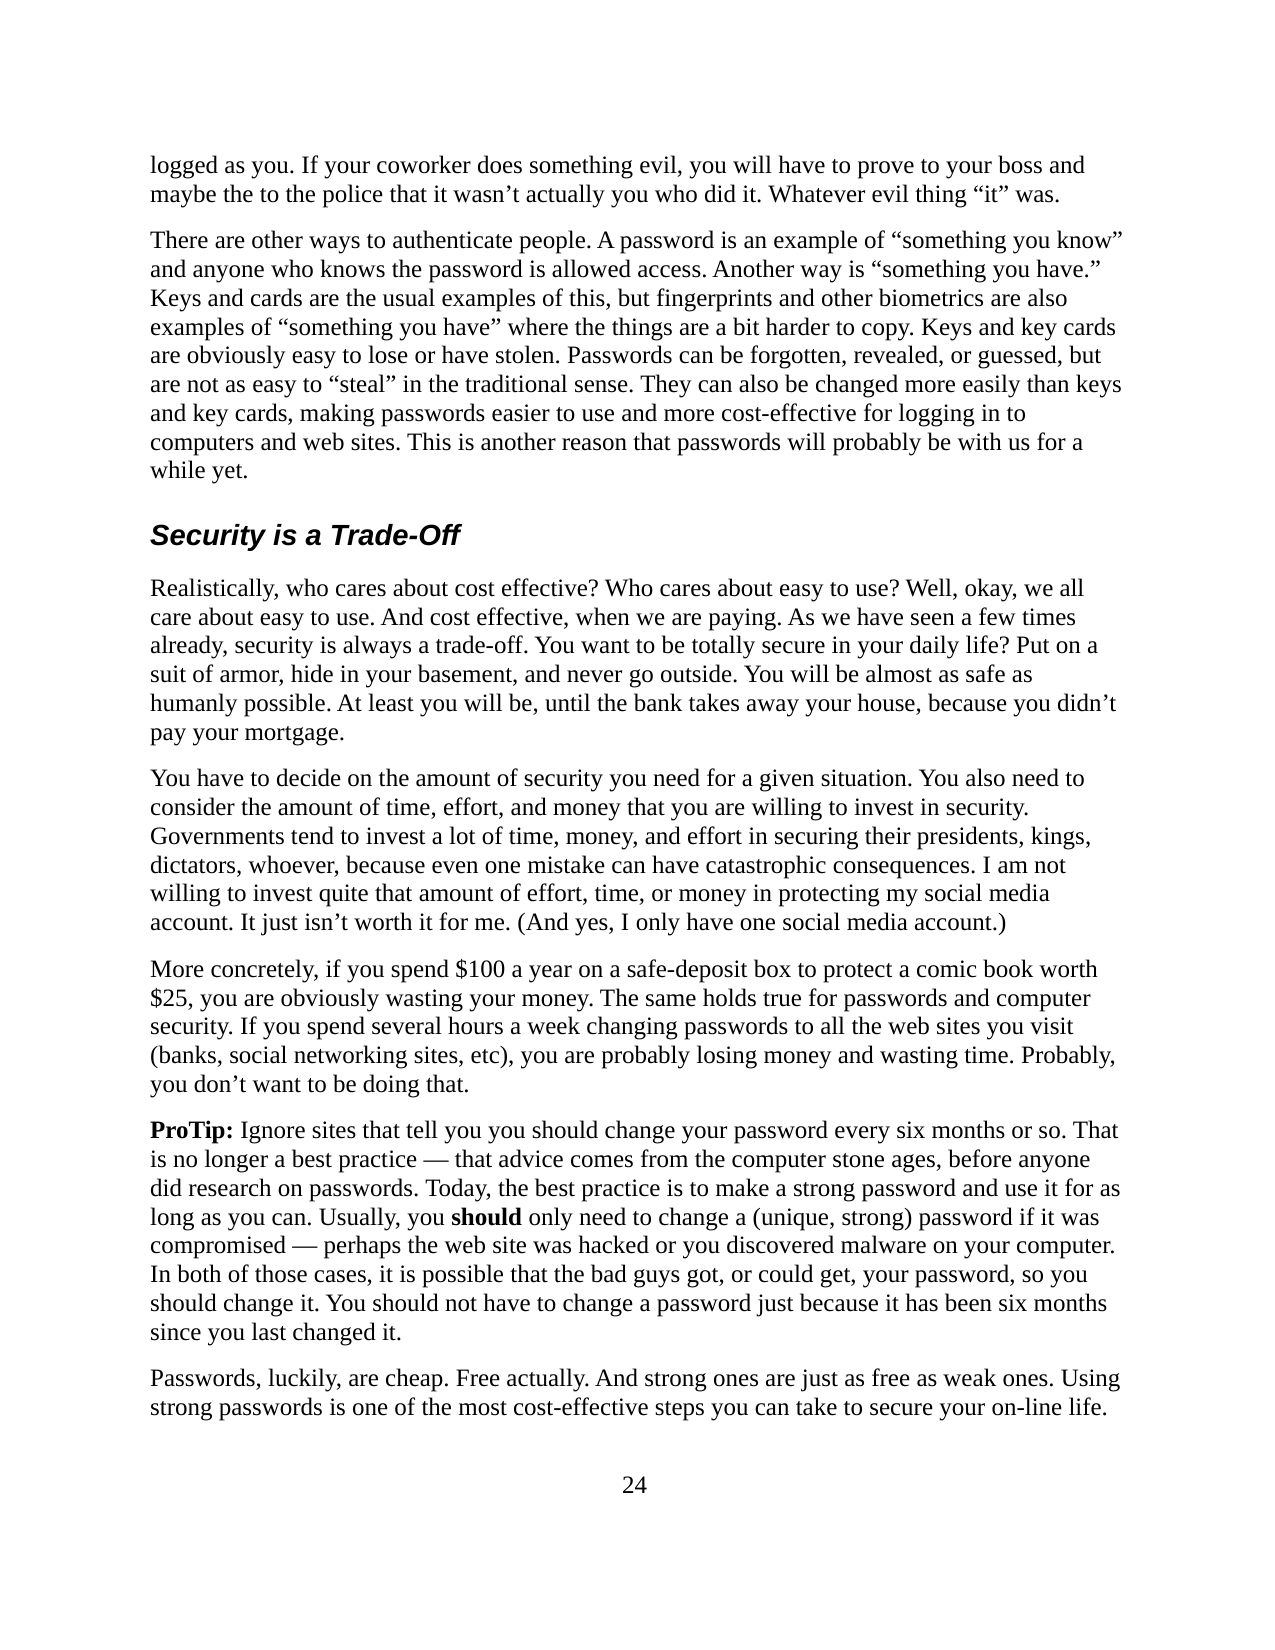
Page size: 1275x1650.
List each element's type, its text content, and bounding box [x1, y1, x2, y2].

text ProTip: Ignore sites that tell you you should change your password every six months or so. That is no longer a best practice — that advice comes from the computer stone ages, before anyone did research on passwords. Today, the best practice is to make a strong password and use it for as long as you can. Usually, you should only need to change a (unique, strong) password if it was compromised — perhaps the web site was hacked or you discovered malware on your computer. In both of those cases, it is possible that the bad guys got, or could get, your password, so you should change it. You should not have to change a password just because it has been six months since you last changed it. [150, 1116, 1125, 1346]
text You have to decide on the amount of security you need for a given situation. You also need to consider the amount of time, effort, and money that you are willing to invest in security. Governments tend to invest a lot of time, money, and effort in securing their presidents, kings, dictators, whoever, because even one mistake can have catastrophic consequences. I am not willing to invest quite that amount of effort, time, or money in protecting my social media account. It just isn’t worth it for me. (And yes, I only have one social media account.) [150, 763, 1125, 936]
text There are other ways to authenticate people. A password is an example of “something you know” and anyone who knows the password is allowed access. Another way is “something you have.” Keys and cards are the usual examples of this, but fingerprints and other biometrics are also examples of “something you have” where the things are a bit harder to copy. Keys and key cards are obviously easy to lose or have stolen. Passwords can be forgotten, revealed, or guessed, but are not as easy to “steal” in the traditional sense. They can also be changed more easily than keys and key cards, making passwords easier to use and more cost-effective for logging in to computers and web sites. This is another reason that passwords will probably be with us for a while yet. [150, 225, 1125, 484]
text logged as you. If your coworker does something evil, you will have to prove to your boss and maybe the to the police that it wasn’t actually you who did it. Whatever evil thing “it” was. [150, 150, 1125, 207]
text More concretely, if you spend $100 a year on a safe-deposit box to protect a comic book worth $25, you are obviously wasting your money. The same holds true for passwords and computer security. If you spend several hours a week changing passwords to all the web sites you visit (banks, social networking sites, etc), you are probably losing money and wasting time. Probably, you don’t want to be doing that. [150, 954, 1125, 1098]
subtitle Security is a Trade-Off [150, 518, 1125, 552]
text Realistically, who cares about cost effective? Who cares about easy to use? Well, okay, we all care about easy to use. And cost effective, when we are paying. As we have seen a few times already, security is always a trade-off. You want to be totally secure in your daily life? Put on a suit of armor, hide in your basement, and never go outside. You will be almost as safe as humanly possible. At least you will be, until the bank takes away your house, because you didn’t pay your mortgage. [150, 573, 1125, 746]
text Passwords, luckily, are cheap. Free actually. And strong ones are just as free as weak ones. Using strong passwords is one of the most cost-effective steps you can take to secure your on-line life. [150, 1363, 1125, 1421]
